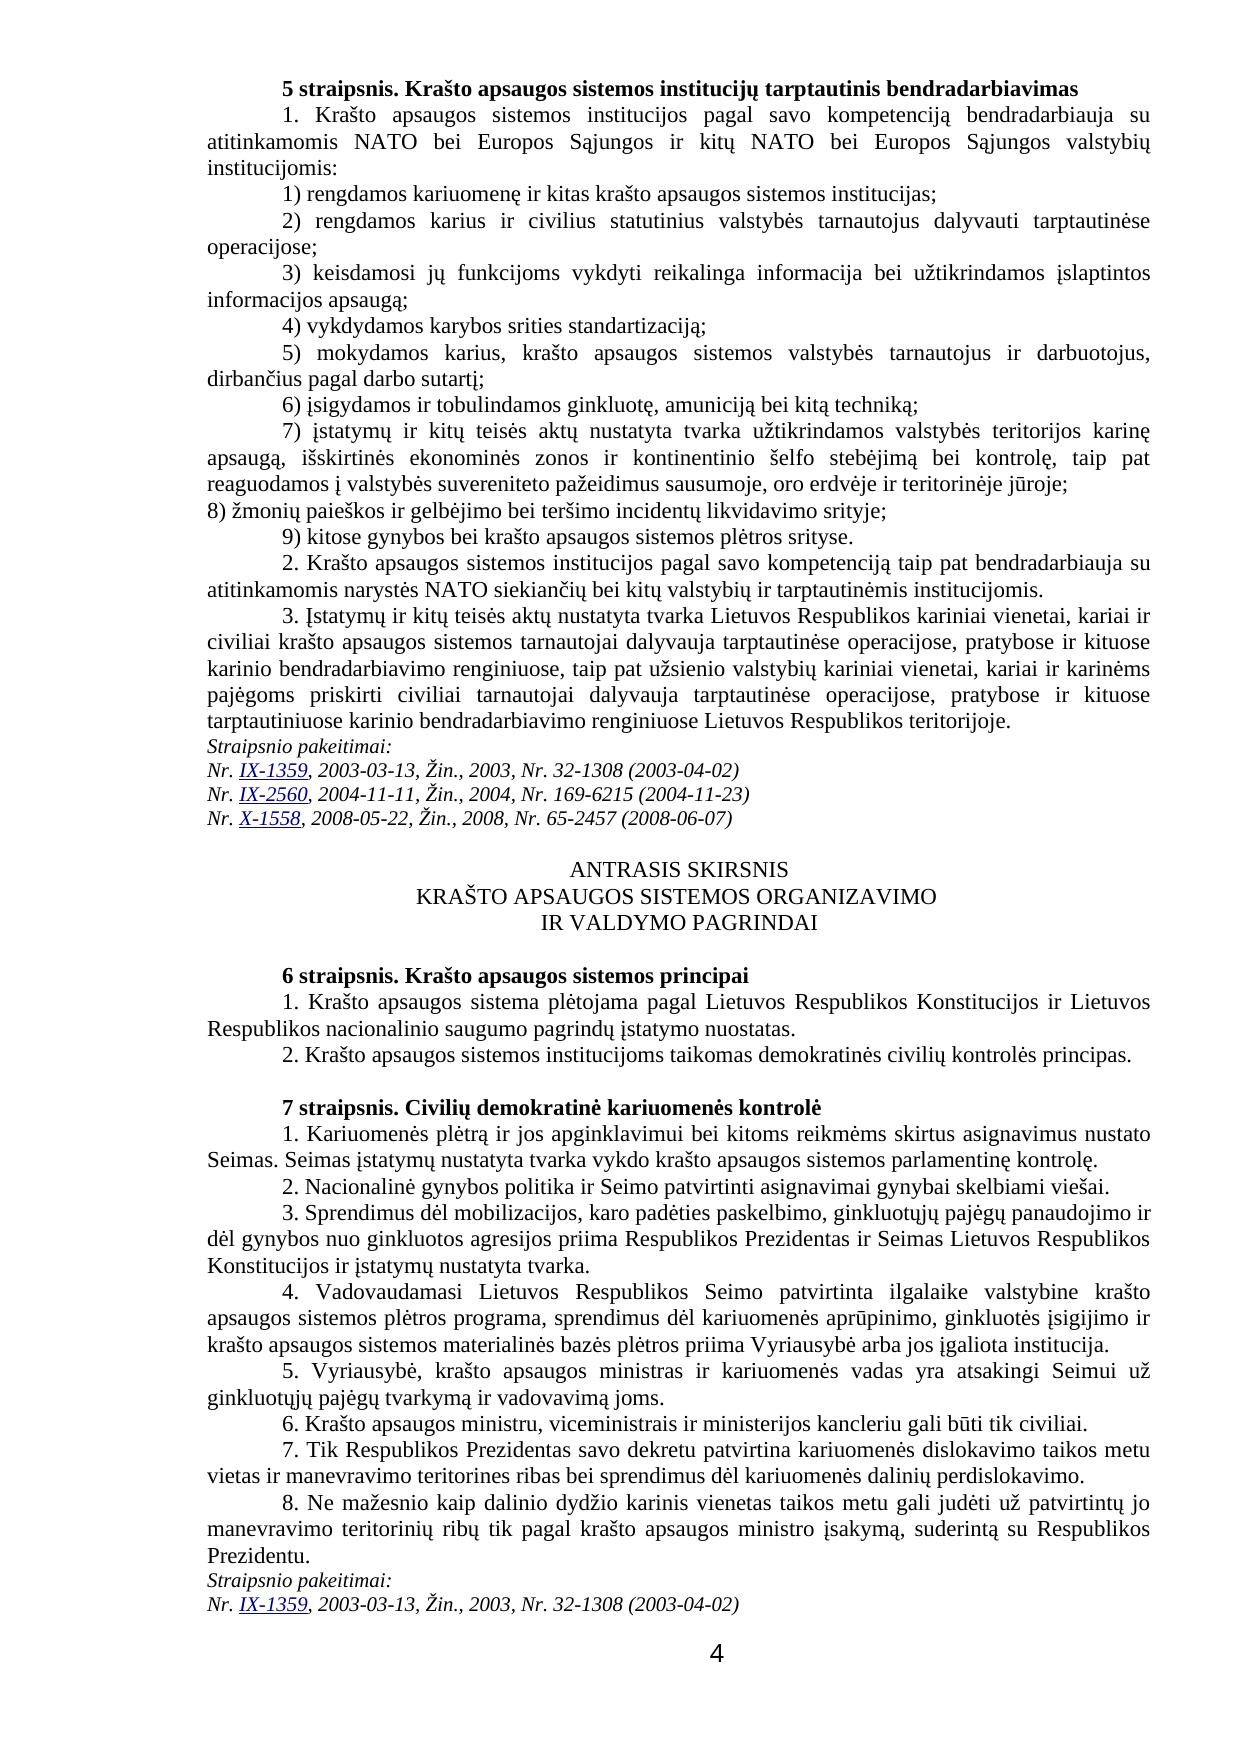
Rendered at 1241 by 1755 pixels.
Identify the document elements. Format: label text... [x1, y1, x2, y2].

text 5) mokydamos karius, krašto apsaugos sistemos valstybės tarnautojus ir darbuotojus, dirbančius pagal darbo sutartį; [207, 338, 1152, 391]
text 6) įsigydamos ir tobulindamos ginkluotę, amuniciją bei kitą techniką; [207, 391, 1152, 418]
text Nr. X-1558, 2008-05-22, Žin., 2008, Nr. 65-2457 (2008-06-07) [207, 806, 1152, 830]
text 3. Įstatymų ir kitų teisės aktų nustatyta tvarka Lietuvos Respublikos kariniai vienetai, kariai ir civiliai krašto apsaugos sistemos tarnautojai dalyvauja tarptautinėse operacijose, pratybose ir kituose karinio bendradarbiavimo renginiuose, taip pat užsienio valstybių kariniai vienetai, kariai ir karinėms pajėgoms priskirti civiliai tarnautojai dalyvauja tarptautinėse operacijose, pratybose ir kituose tarptautiniuose karinio bendradarbiavimo renginiuose Lietuvos Respublikos teritorijoje. [207, 602, 1152, 734]
text KRAŠTO APSAUGOS SISTEMOS ORGANIZAVIMO [207, 883, 1152, 909]
text 7) įstatymų ir kitų teisės aktų nustatyta tvarka užtikrindamos valstybės teritorijos karinę apsaugą, išskirtinės ekonominės zonos ir kontinentinio šelfo stebėjimą bei kontrolę, taip pat reaguodamos į valstybės suvereniteto pažeidimus sausumoje, oro erdvėje ir teritorinėje jūroje; [207, 418, 1152, 497]
text 2. Nacionalinė gynybos politika ir Seimo patvirtinti asignavimai gynybai skelbiami viešai. [207, 1173, 1152, 1199]
text Straipsnio pakeitimai: [207, 1568, 1152, 1592]
text 2. Krašto apsaugos sistemos institucijoms taikomas demokratinės civilių kontrolės principas. [207, 1041, 1152, 1067]
text 3) keisdamosi jų funkcijoms vykdyti reikalinga informacija bei užtikrindamos įslaptintos informacijos apsaugą; [207, 259, 1152, 312]
text 4) vykdydamos karybos srities standartizaciją; [207, 312, 1152, 338]
text 1) rengdamos kariuomenę ir kitas krašto apsaugos sistemos institucijas; [207, 180, 1152, 207]
text 1. Krašto apsaugos sistema plėtojama pagal Lietuvos Respublikos Konstitucijos ir Lietuvos Respublikos nacionalinio saugumo pagrindų įstatymo nuostatas. [207, 988, 1152, 1041]
text 8) žmonių paieškos ir gelbėjimo bei teršimo incidentų likvidavimo srityje; [207, 497, 1157, 523]
text 1. Krašto apsaugos sistemos institucijos pagal savo kompetenciją bendradarbiauja su atitinkamomis NATO bei Europos Sąjungos ir kitų NATO bei Europos Sąjungos valstybių institucijomis: [207, 101, 1152, 180]
text 5 straipsnis. Krašto apsaugos sistemos institucijų tarptautinis bendradarbiavimas [282, 75, 1152, 101]
text 2. Krašto apsaugos sistemos institucijos pagal savo kompetenciją taip pat bendradarbiauja su atitinkamomis narystės NATO siekiančių bei kitų valstybių ir tarptautinėmis institucijomis. [207, 549, 1152, 602]
text 7 straipsnis. Civilių demokratinė kariuomenės kontrolė [207, 1094, 1152, 1120]
text 1. Kariuomenės plėtrą ir jos apginklavimui bei kitoms reikmėms skirtus asignavimus nustato Seimas. Seimas įstatymų nustatyta tvarka vykdo krašto apsaugos sistemos parlamentinę kontrolę. [207, 1120, 1152, 1173]
text 8. Ne mažesnio kaip dalinio dydžio karinis vienetas taikos metu gali judėti už patvirtintų jo manevravimo teritorinių ribų tik pagal krašto apsaugos ministro įsakymą, suderintą su Respublikos Prezidentu. [207, 1489, 1152, 1568]
text 3. Sprendimus dėl mobilizacijos, karo padėties paskelbimo, ginkluotųjų pajėgų panaudojimo ir dėl gynybos nuo ginkluotos agresijos priima Respublikos Prezidentas ir Seimas Lietuvos Respublikos Konstitucijos ir įstatymų nustatyta tvarka. [207, 1199, 1152, 1278]
text Nr. IX-1359, 2003-03-13, Žin., 2003, Nr. 32-1308 (2003-04-02) [207, 1592, 1152, 1616]
text 6. Krašto apsaugos ministru, viceministrais ir ministerijos kancleriu gali būti tik civiliai. [207, 1410, 1152, 1436]
text 9) kitose gynybos bei krašto apsaugos sistemos plėtros srityse. [207, 523, 1152, 549]
text 7. Tik Respublikos Prezidentas savo dekretu patvirtina kariuomenės dislokavimo taikos metu vietas ir manevravimo teritorines ribas bei sprendimus dėl kariuomenės dalinių perdislokavimo. [207, 1436, 1152, 1489]
text 6 straipsnis. Krašto apsaugos sistemos principai [207, 962, 1152, 988]
text Nr. IX-1359, 2003-03-13, Žin., 2003, Nr. 32-1308 (2003-04-02) [207, 758, 1152, 782]
text 2) rengdamos karius ir civilius statutinius valstybės tarnautojus dalyvauti tarptautinėse operacijose; [207, 207, 1152, 259]
text Straipsnio pakeitimai: [207, 734, 1152, 758]
text ANTRASIS SKIRSNIS [207, 856, 1152, 883]
text IR VALDYMO PAGRINDAI [207, 909, 1152, 936]
text 4. Vadovaudamasi Lietuvos Respublikos Seimo patvirtinta ilgalaike valstybine krašto apsaugos sistemos plėtros programa, sprendimus dėl kariuomenės aprūpinimo, ginkluotės įsigijimo ir krašto apsaugos sistemos materialinės bazės plėtros priima Vyriausybė arba jos įgaliota institucija. [207, 1278, 1152, 1357]
text Nr. IX-2560, 2004-11-11, Žin., 2004, Nr. 169-6215 (2004-11-23) [207, 782, 1152, 806]
text 5. Vyriausybė, krašto apsaugos ministras ir kariuomenės vadas yra atsakingi Seimui už ginkluotųjų pajėgų tvarkymą ir vadovavimą joms. [207, 1357, 1152, 1410]
